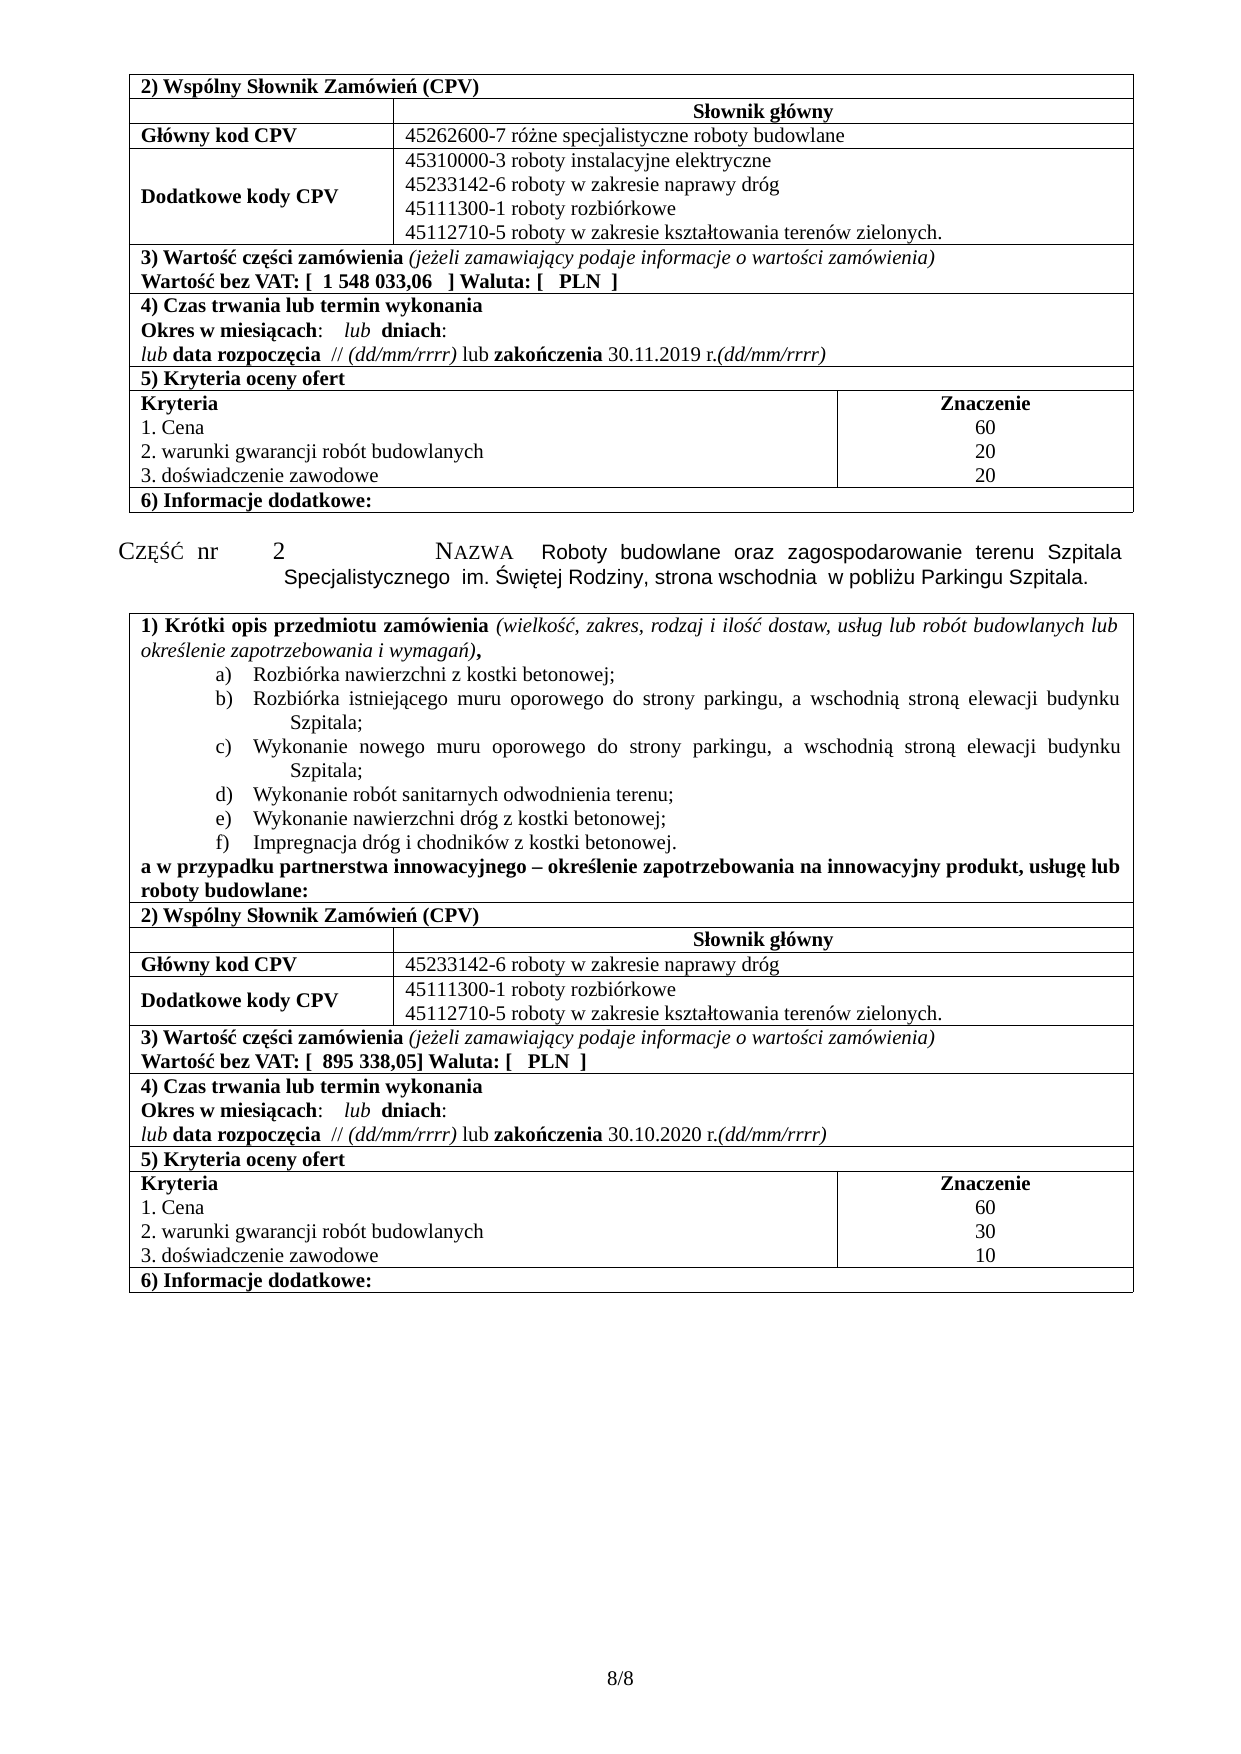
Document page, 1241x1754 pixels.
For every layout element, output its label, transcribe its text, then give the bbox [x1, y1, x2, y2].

table_cell 3) Wartość części zamówienia (jeżeli zamawiający podaje informacje o wartości zamówienia) Wartość bez VAT: [ 1 548 033,06 ] Waluta: [ PLN ] [130, 245, 1133, 293]
table_cell 45233142-6 roboty w zakresie naprawy dróg [394, 953, 1133, 976]
table_cell [130, 928, 393, 951]
table_cell Kryteria 1. Cena 2. warunki gwarancji robót budowlanych 3. doświadczenie zawodowe [130, 1172, 837, 1267]
table_cell Dodatkowe kody CPV [130, 149, 393, 244]
table_cell Słownik główny [394, 99, 1133, 123]
table_cell 2) Wspólny Słownik Zamówień (CPV) [130, 903, 1133, 927]
table_cell 45310000-3 roboty instalacyjne elektryczne 45233142-6 roboty w zakresie naprawy dróg 45111300-1 roboty rozbiórkowe 45112710-5 roboty w zakresie kształtowania terenów zielonych. [394, 149, 1133, 244]
table_cell Główny kod CPV [130, 953, 393, 976]
table_cell Kryteria 1. Cena 2. warunki gwarancji robót budowlanych 3. doświadczenie zawodowe [130, 391, 837, 487]
table_cell Główny kod CPV [130, 124, 393, 147]
table_cell 6) Informacje dodatkowe: [130, 1268, 1133, 1292]
table_cell 4) Czas trwania lub termin wykonania Okres w miesiącach:  lub dniach: lub data rozpoczęcia // (dd/mm/rrrr) lub zakończenia 30.11.2019 r.(dd/mm/rrrr) [130, 294, 1133, 366]
table_cell Słownik główny [394, 928, 1133, 951]
table_cell 45111300-1 roboty rozbiórkowe 45112710-5 roboty w zakresie kształtowania terenów zielonych. [394, 977, 1133, 1024]
table_cell 5) Kryteria oceny ofert [130, 1147, 1133, 1171]
table_header 1) Krótki opis przedmiotu zamówienia (wielkość, zakres, rodzaj i ilość dostaw, usług lub robót budowlanych lub określenie zapotrzebowania i wymagań), Rozbiórka nawierzchni z kostki betonowej; Rozbiórka istniejącego muru oporowego do strony parkingu, a wschodnią stroną elewacji budynku Szpitala; Wykonanie nowego muru oporowego do strony parkingu, a wschodnią stroną elewacji budynku Szpitala; Wykonanie robót sanitarnych odwodnienia terenu; Wykonanie nawierzchni dróg z kostki betonowej; Impregnacja dróg i chodników z kostki betonowej. a w przypadku partnerstwa innowacyjnego – określenie zapotrzebowania na innowacyjny produkt, usługę lub roboty budowlane: [130, 614, 1133, 902]
table_cell 3) Wartość części zamówienia (jeżeli zamawiający podaje informacje o wartości zamówienia) Wartość bez VAT: [ 895 338,05] Waluta: [ PLN ] [130, 1026, 1133, 1073]
table_cell 5) Kryteria oceny ofert [130, 367, 1133, 390]
table_cell Dodatkowe kody CPV [130, 977, 393, 1024]
table_cell Znaczenie 60 30 10 [838, 1172, 1133, 1267]
table_cell 4) Czas trwania lub termin wykonania Okres w miesiącach:  lub dniach: lub data rozpoczęcia // (dd/mm/rrrr) lub zakończenia 30.10.2020 r.(dd/mm/rrrr) [130, 1074, 1133, 1146]
text Część nr 2 Nazwa Roboty budowlane oraz zagospodarowanie terenu Szpitala Specjalistycznego im. Świętej Rodziny, strona wschodnia w pobliżu Parkingu Szpitala. [118, 536, 1122, 589]
table_cell 45262600-7 różne specjalistyczne roboty budowlane [394, 124, 1133, 147]
table_cell 6) Informacje dodatkowe: [130, 488, 1133, 512]
table_cell [130, 99, 393, 123]
table_cell 2) Wspólny Słownik Zamówień (CPV) [130, 75, 1133, 98]
table_cell Znaczenie 60 20 20 [838, 391, 1133, 487]
